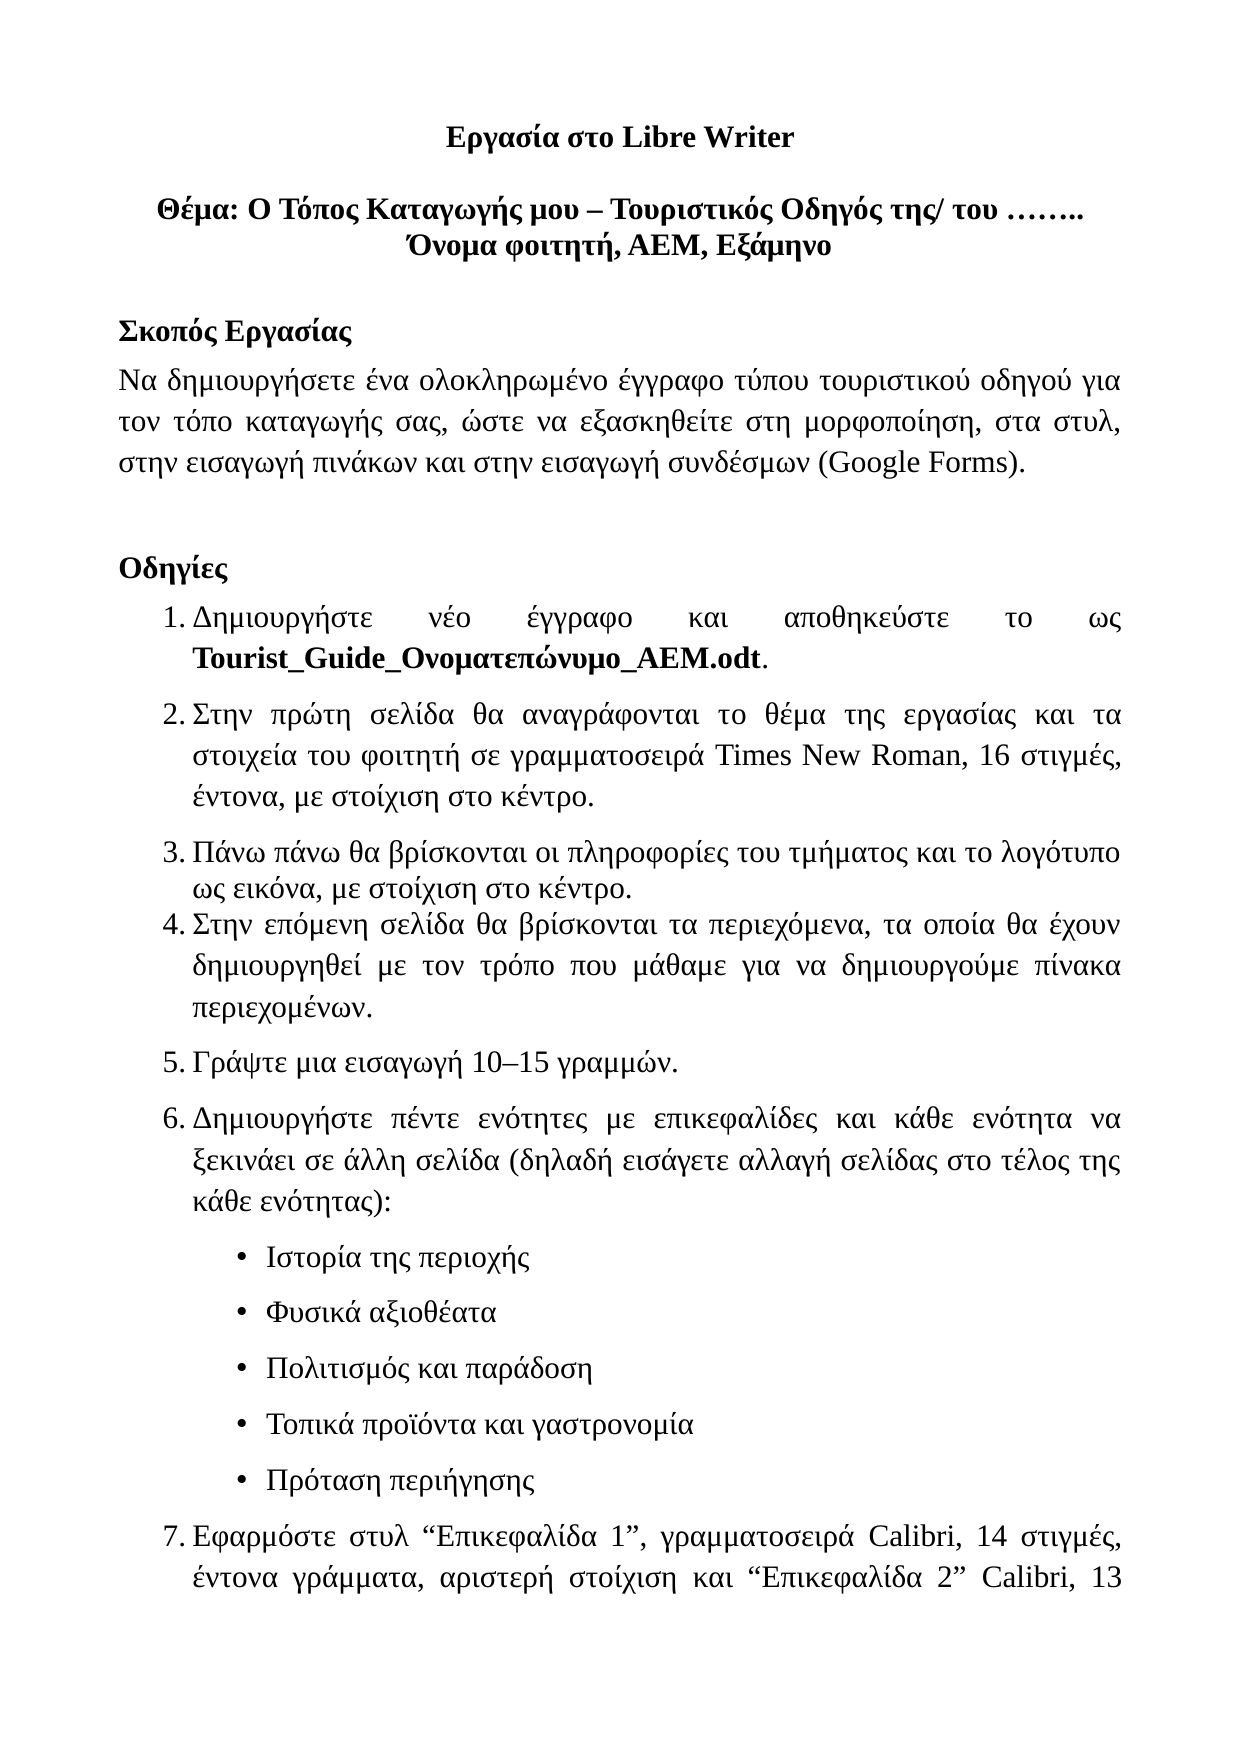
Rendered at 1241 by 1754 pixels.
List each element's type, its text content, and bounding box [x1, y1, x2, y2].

list Πάνω πάνω θα βρίσκονται οι πληροφορίες του τμήματος και το λογότυπο ως εικόνα, με στοίχιση στο κέντρο. [162, 833, 1122, 905]
list Δημιουργήστε πέντε ενότητες με επικεφαλίδες και κάθε ενότητα να ξεκινάει σε άλλη σελίδα (δηλαδή εισάγετε αλλαγή σελίδας στο τέλος της κάθε ενότητας): [162, 1099, 1122, 1218]
text Όνομα φοιτητή, ΑΕΜ, Εξάμηνο [118, 226, 1122, 262]
list Πολιτισμός και παράδοση [236, 1349, 1122, 1386]
list Ιστορία της περιοχής [236, 1238, 1122, 1274]
list Γράψτε μια εισαγωγή 10–15 γραμμών. [162, 1044, 1122, 1080]
list Πρόταση περιήγησης [236, 1461, 1122, 1497]
list Στην επόμενη σελίδα θα βρίσκονται τα περιεχόμενα, τα οποία θα έχουν δημιουργηθεί με τον τρόπο που μάθαμε για να δημιουργούμε πίνακα περιεχομένων. [162, 905, 1122, 1024]
list Φυσικά αξιοθέατα [236, 1294, 1122, 1330]
list Στην πρώτη σελίδα θα αναγράφονται το θέμα της εργασίας και τα στοιχεία του φοιτητή σε γραμματοσειρά Times New Roman, 16 στιγμές, έντονα, με στοίχιση στο κέντρο. [162, 695, 1122, 814]
subtitle Οδηγίες [118, 550, 1122, 586]
text Θέμα: Ο Τόπος Καταγωγής μου – Τουριστικός Οδηγός της/ του …….. [118, 190, 1122, 226]
text Εργασία στο Libre Writer [118, 118, 1122, 154]
text Να δημιουργήσετε ένα ολοκληρωμένο έγγραφο τύπου τουριστικού οδηγού για τον τόπο καταγωγής σας, ώστε να εξασκηθείτε στη μορφοποίηση, στα στυλ, στην εισαγωγή πινάκων και στην εισαγωγή συνδέσμων (Google Forms). [118, 361, 1122, 479]
list Τοπικά προϊόντα και γαστρονομία [236, 1405, 1122, 1441]
subtitle Σκοπός Εργασίας [118, 312, 1122, 348]
list Εφαρμόστε στυλ “Επικεφαλίδα 1”, γραμματοσειρά Calibri, 14 στιγμές, έντονα γράμματα, αριστερή στοίχιση και “Επικεφαλίδα 2” Calibri, 13 [162, 1517, 1122, 1594]
list Δημιουργήστε νέο έγγραφο και αποθηκεύστε το ως Tourist_Guide_Ονοματεπώνυμο_ΑΕΜ.odt. [162, 598, 1122, 675]
